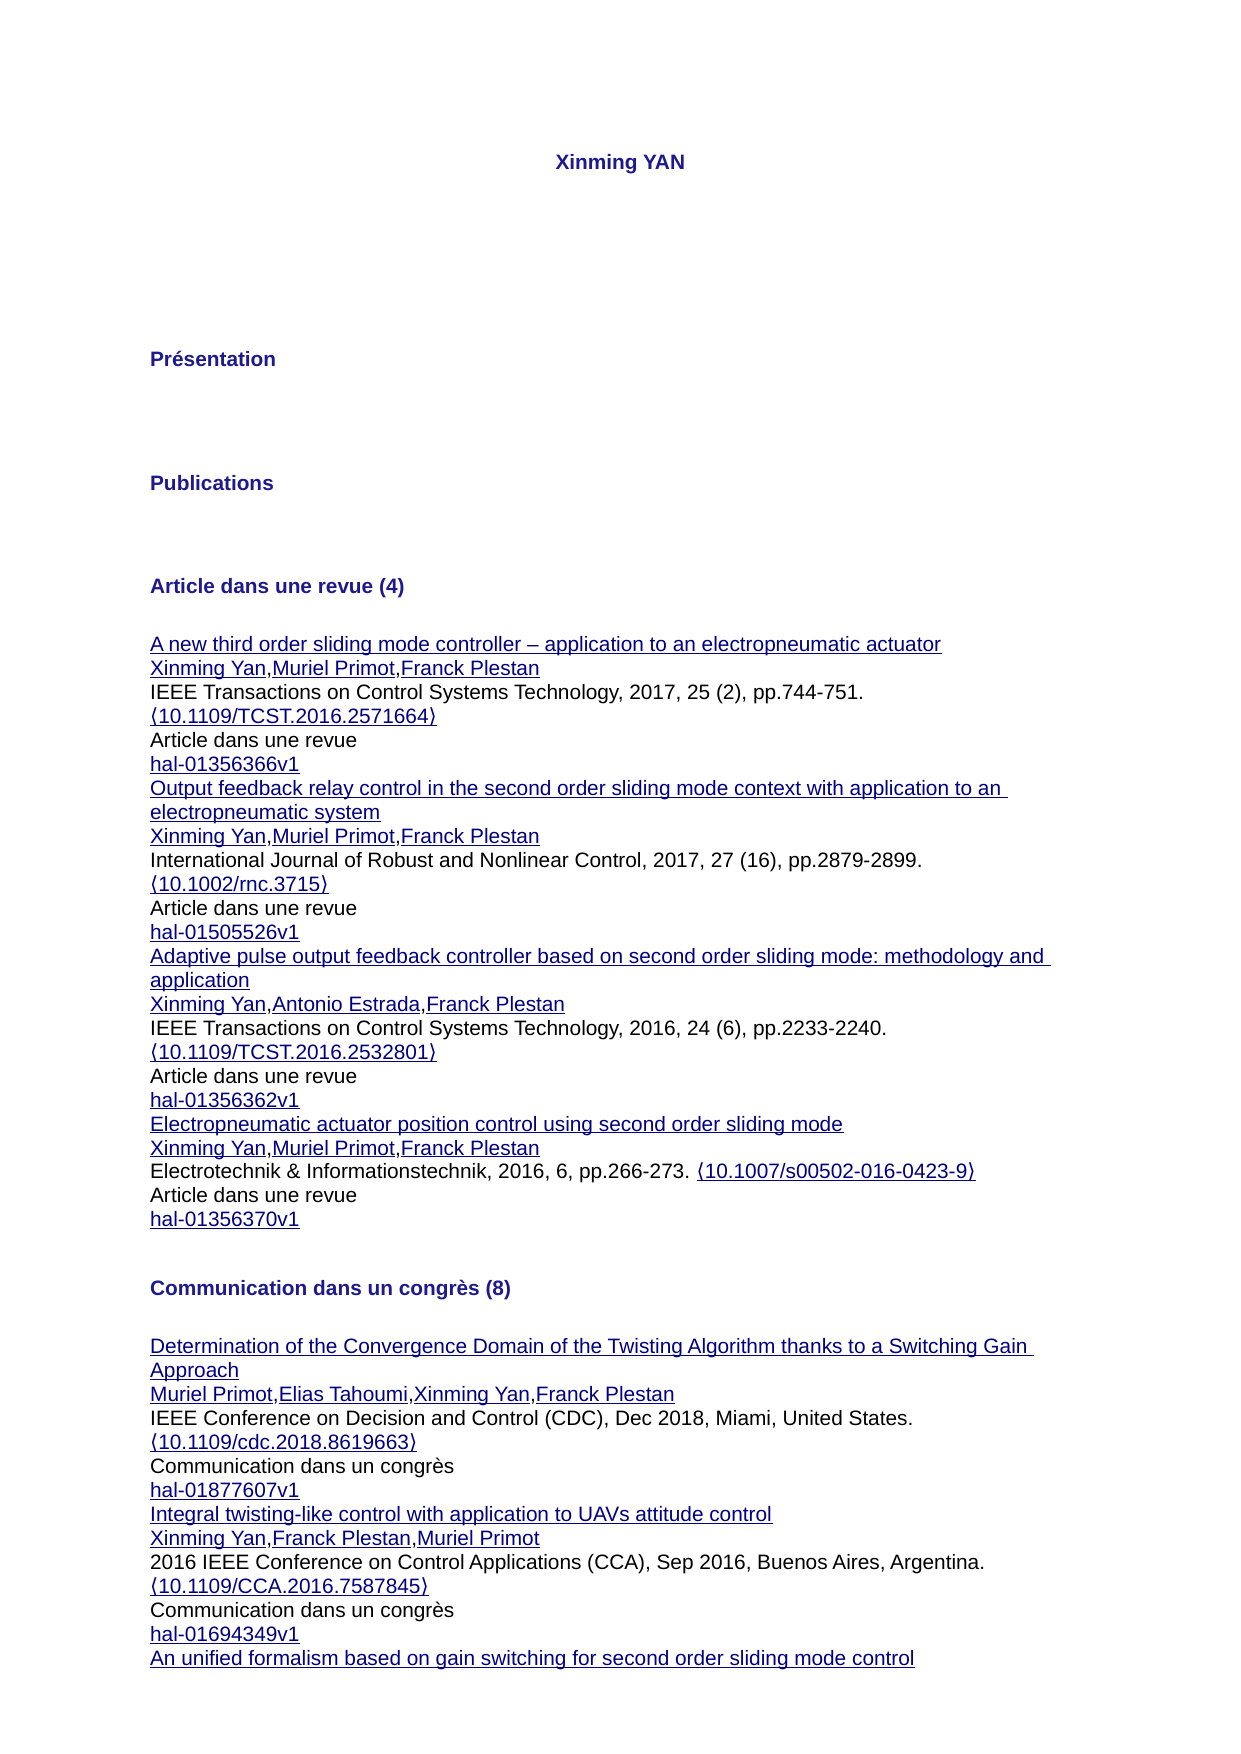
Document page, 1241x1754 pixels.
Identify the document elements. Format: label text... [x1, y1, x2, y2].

subtitle Présentation [150, 347, 1090, 371]
table_cell An unified formalism based on gain switching for second order sliding mode control [150, 1646, 1090, 1670]
subtitle Communication dans un congrès (8) [150, 1276, 1090, 1300]
table_header A new third order sliding mode controller – application to an electropneumatic actuator Xinming Yan,Muriel Primot,Franck Plestan IEEE Transactions on Control Systems Technology, 2017, 25 (2), pp.744-751. ⟨10.1109/TCST.2016.2571664⟩ Article dans une revue hal-01356366v1 [150, 632, 1090, 776]
subtitle Publications [150, 471, 1090, 495]
table_header Determination of the Convergence Domain of the Twisting Algorithm thanks to a Switching Gain Approach Muriel Primot,Elias Tahoumi,Xinming Yan,Franck Plestan IEEE Conference on Decision and Control (CDC), Dec 2018, Miami, United States. ⟨10.1109/cdc.2018.8619663⟩ Communication dans un congrès hal-01877607v1 [150, 1334, 1090, 1502]
table_cell Integral twisting-like control with application to UAVs attitude control Xinming Yan,Franck Plestan,Muriel Primot 2016 IEEE Conference on Control Applications (CCA), Sep 2016, Buenos Aires, Argentina. ⟨10.1109/CCA.2016.7587845⟩ Communication dans un congrès hal-01694349v1 [150, 1502, 1090, 1646]
subtitle Xinming YAN [150, 150, 1090, 174]
table_cell Electropneumatic actuator position control using second order sliding mode Xinming Yan,Muriel Primot,Franck Plestan Electrotechnik & Informationstechnik, 2016, 6, pp.266-273. ⟨10.1007/s00502-016-0423-9⟩ Article dans une revue hal-01356370v1 [150, 1111, 1090, 1231]
subtitle Article dans une revue (4) [150, 574, 1090, 598]
table_cell Adaptive pulse output feedback controller based on second order sliding mode: methodology and application Xinming Yan,Antonio Estrada,Franck Plestan IEEE Transactions on Control Systems Technology, 2016, 24 (6), pp.2233-2240. ⟨10.1109/TCST.2016.2532801⟩ Article dans une revue hal-01356362v1 [150, 944, 1090, 1111]
table_cell Output feedback relay control in the second order sliding mode context with application to an electropneumatic system Xinming Yan,Muriel Primot,Franck Plestan International Journal of Robust and Nonlinear Control, 2017, 27 (16), pp.2879-2899. ⟨10.1002/rnc.3715⟩ Article dans une revue hal-01505526v1 [150, 776, 1090, 944]
